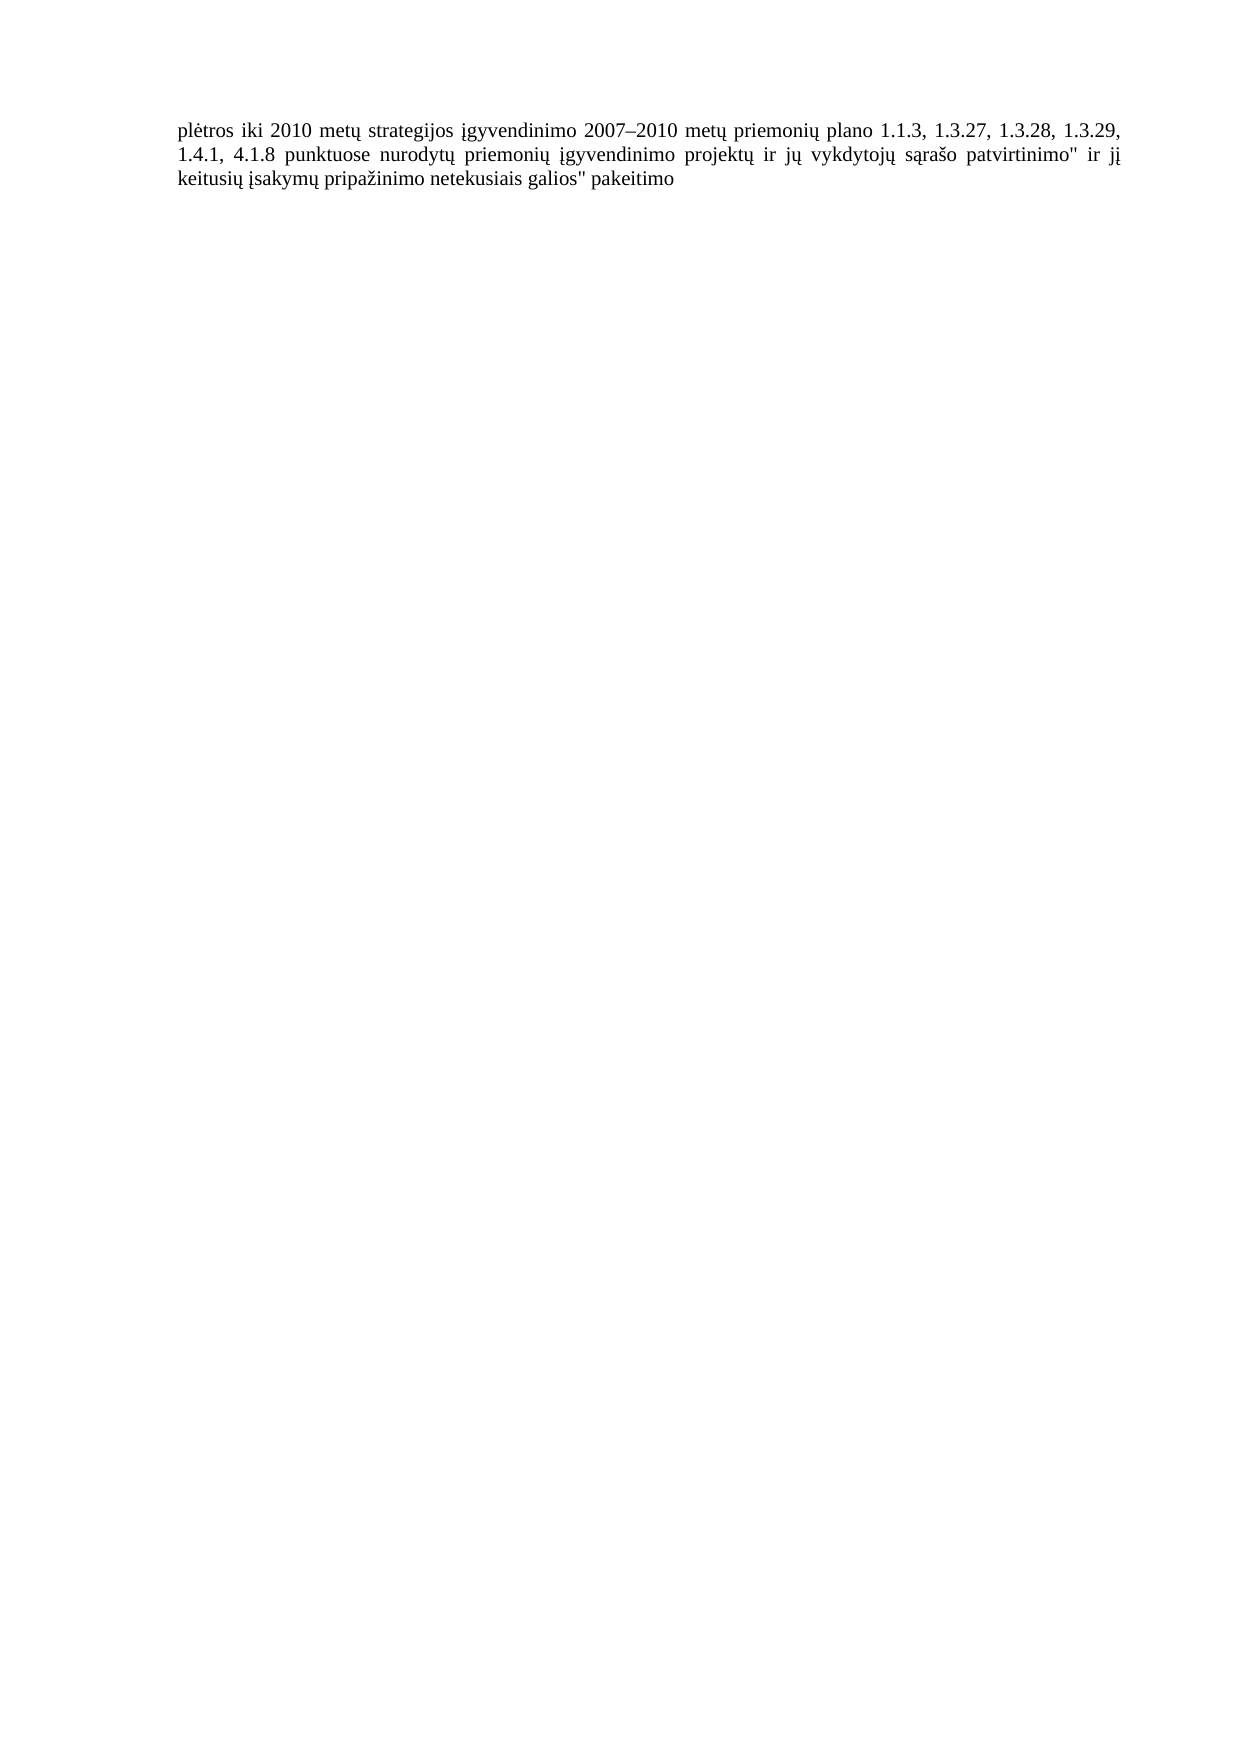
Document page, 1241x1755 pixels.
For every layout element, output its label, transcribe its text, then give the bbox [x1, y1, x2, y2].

text plėtros iki 2010 metų strategijos įgyvendinimo 2007–2010 metų priemonių plano 1.1.3, 1.3.27, 1.3.28, 1.3.29, 1.4.1, 4.1.8 punktuose nurodytų priemonių įgyvendinimo projektų ir jų vykdytojų sąrašo patvirtinimo" ir jį keitusių įsakymų pripažinimo netekusiais galios" pakeitimo [177, 118, 1122, 190]
